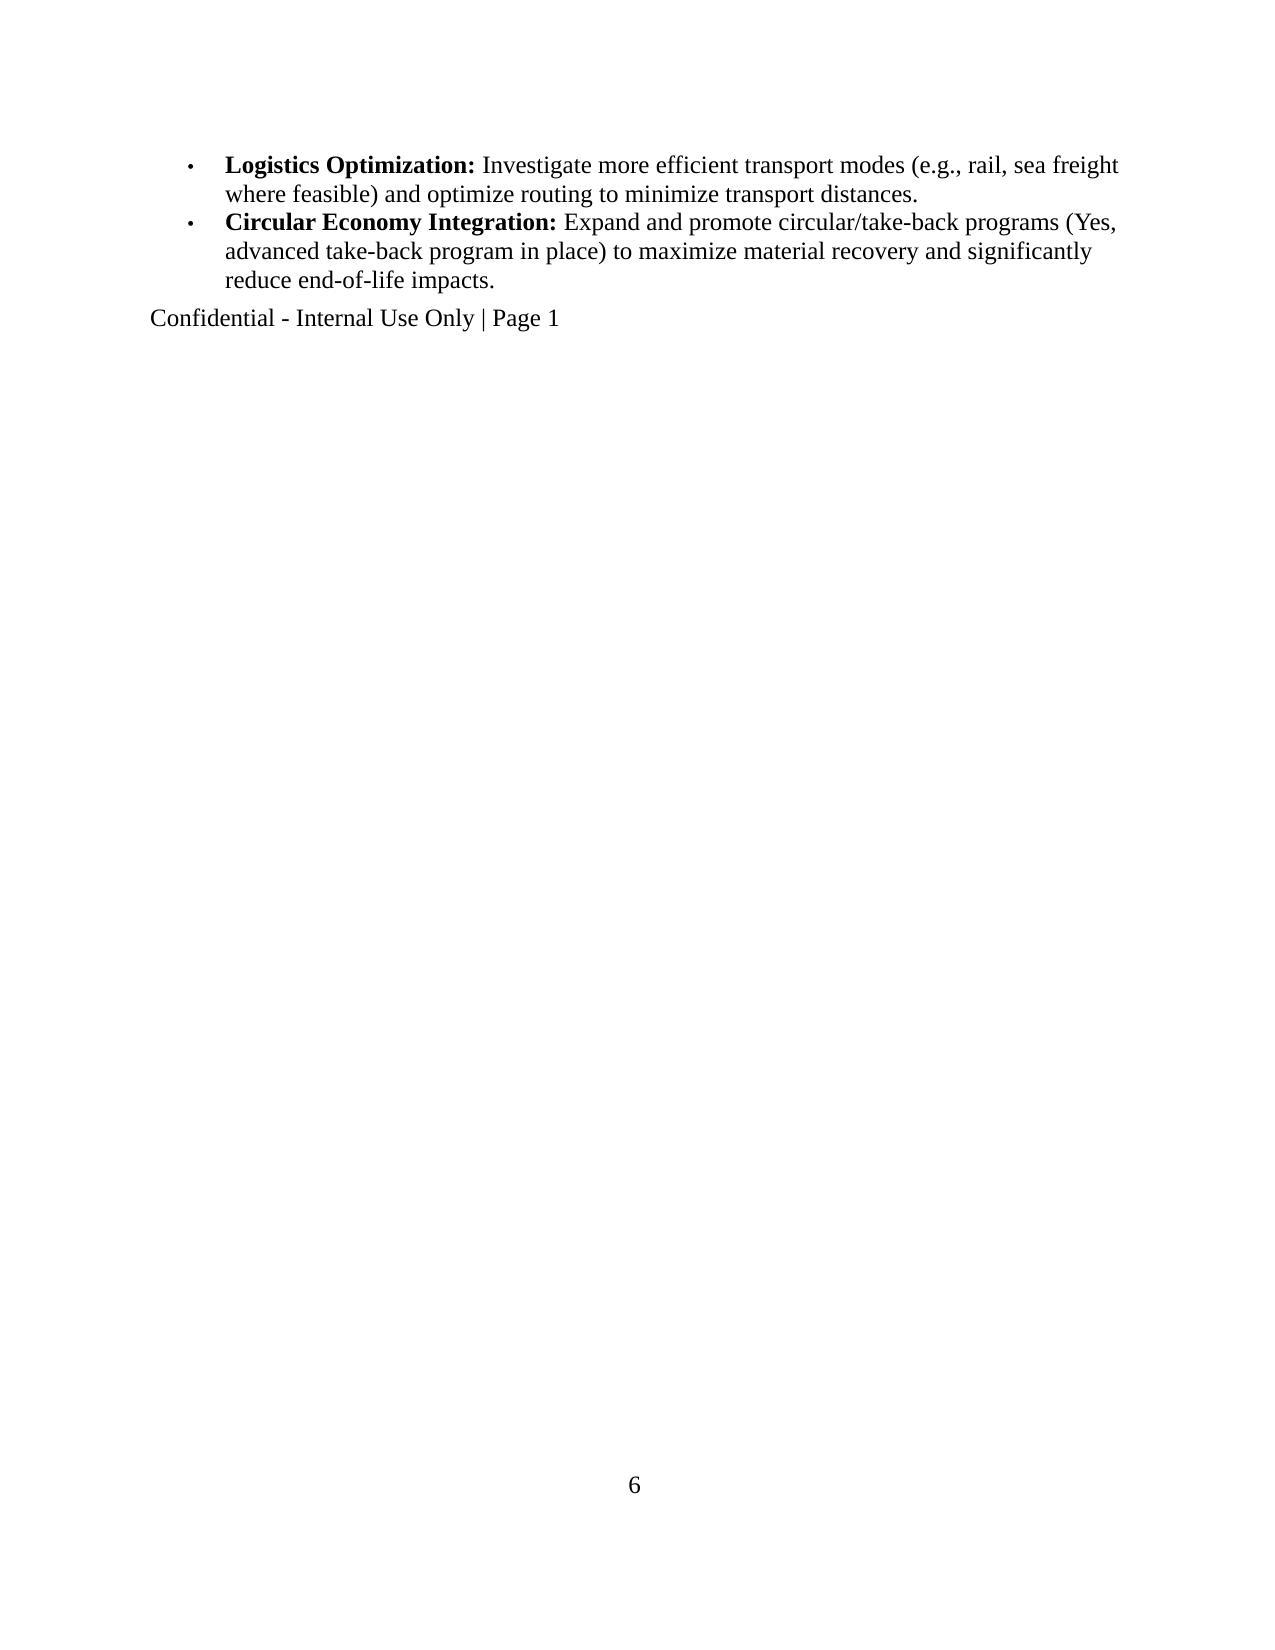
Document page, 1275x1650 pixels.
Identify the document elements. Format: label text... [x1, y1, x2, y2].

list Circular Economy Integration: Expand and promote circular/take-back programs (Yes, advanced take-back program in place) to maximize material recovery and significantly reduce end-of-life impacts. [187, 207, 1125, 294]
list Logistics Optimization: Investigate more efficient transport modes (e.g., rail, sea freight where feasible) and optimize routing to minimize transport distances. [187, 150, 1125, 207]
text Confidential - Internal Use Only | Page 1 [150, 303, 1125, 331]
